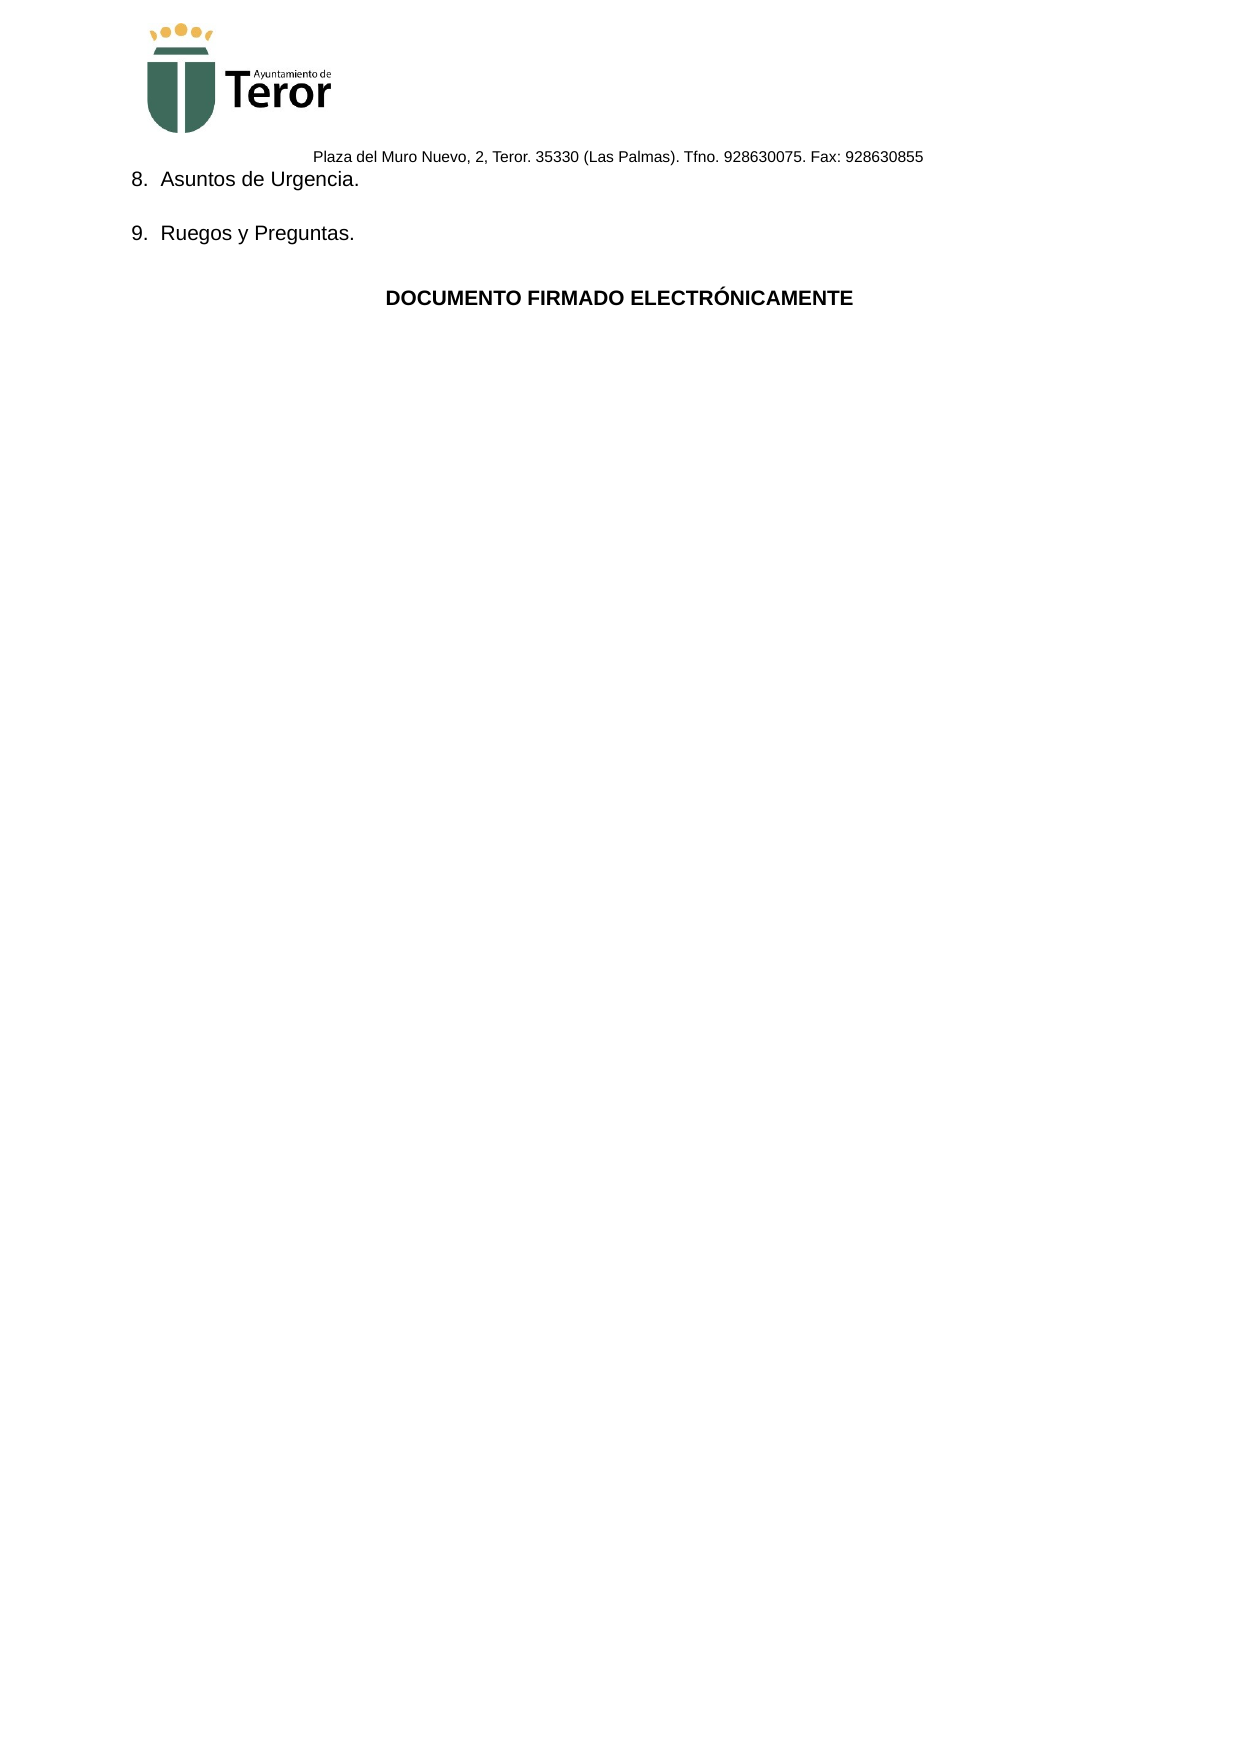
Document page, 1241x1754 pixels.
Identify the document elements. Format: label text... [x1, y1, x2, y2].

text Plaza del Muro Nuevo, 2, Teror. 35330 (Las Palmas). Tfno. 928630075. Fax: 928630855 [313, 148, 927, 166]
list Ruegos y Preguntas. [131, 221, 927, 245]
text DOCUMENTO FIRMADO ELECTRÓNICAMENTE [385, 286, 927, 310]
list Asuntos de Urgencia. [131, 167, 927, 191]
